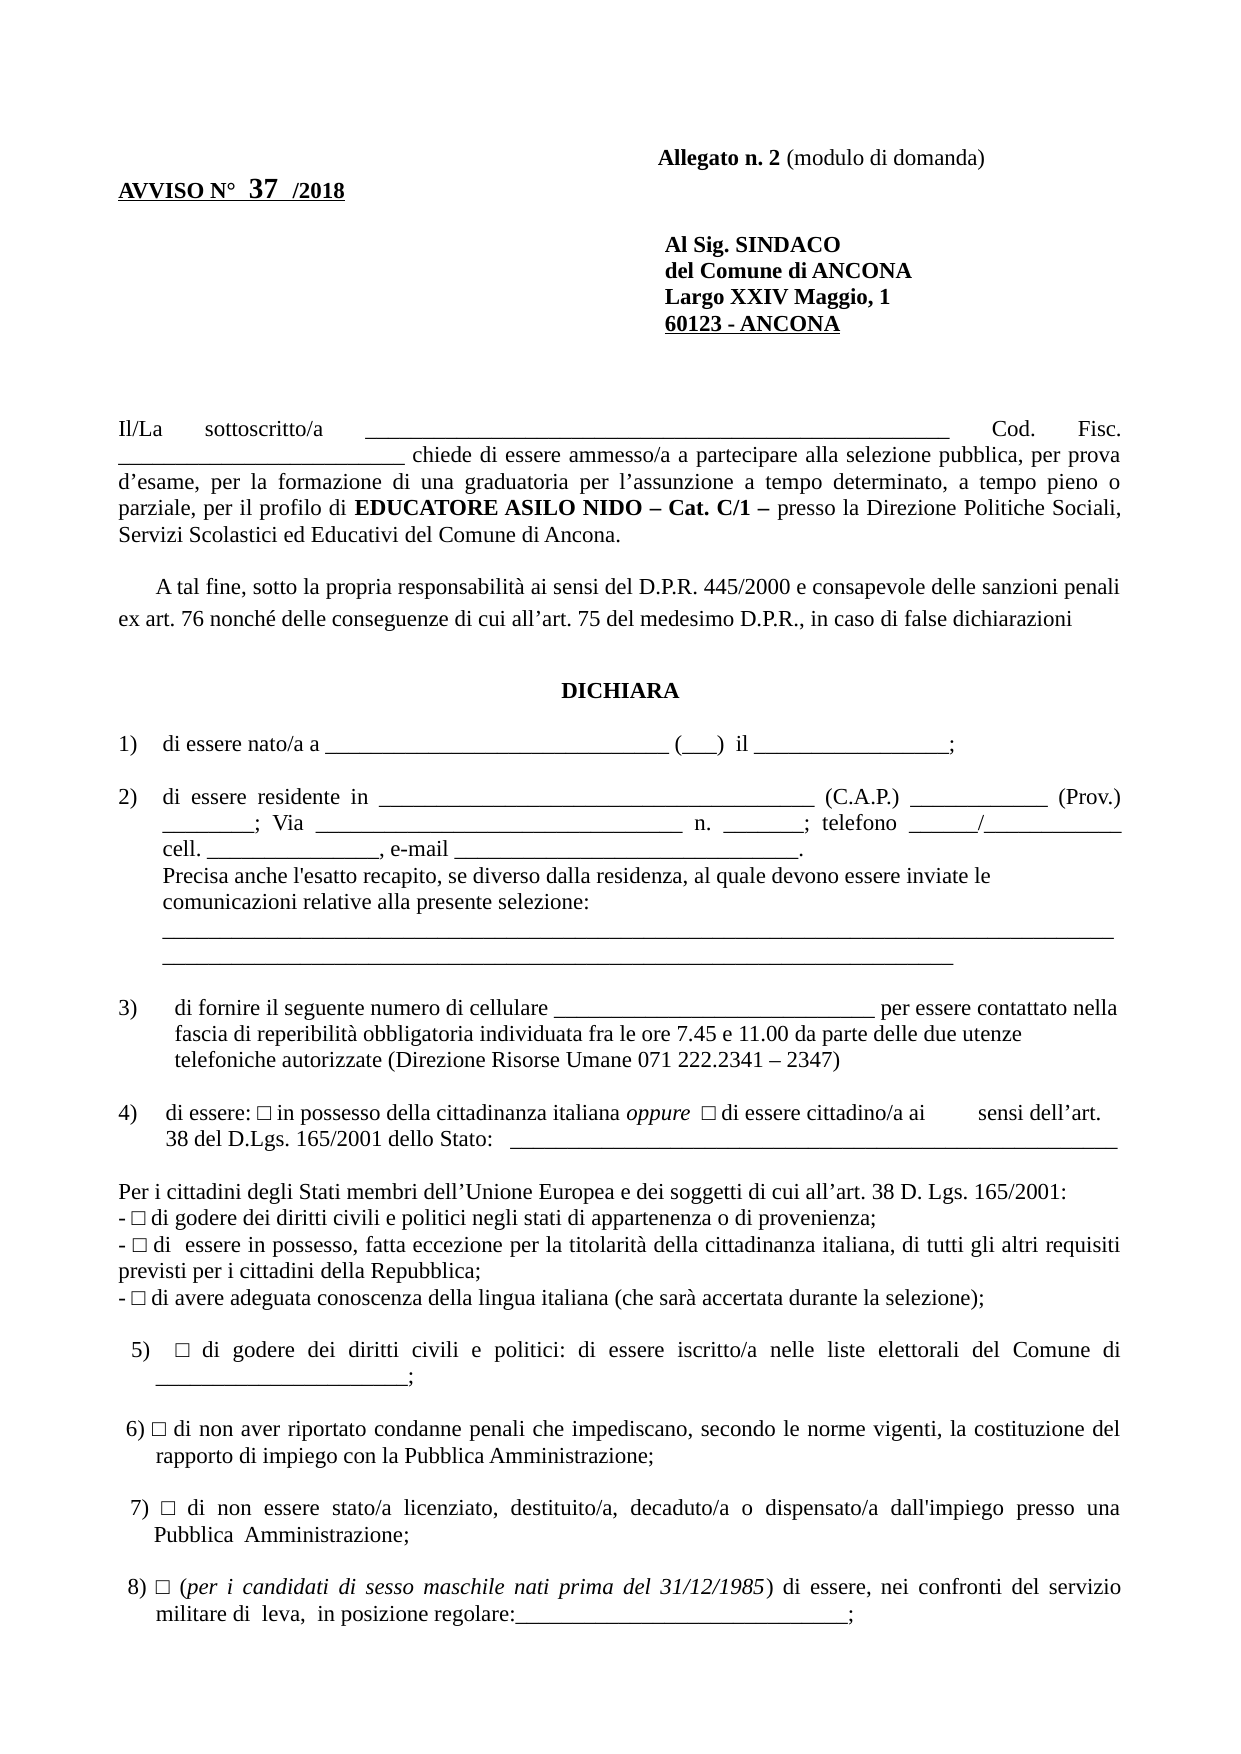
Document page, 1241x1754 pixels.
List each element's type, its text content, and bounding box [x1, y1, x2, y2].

subtitle DICHIARA [118, 677, 1122, 704]
text - □ di godere dei diritti civili e politici negli stati di appartenenza o di provenienza; [118, 1204, 1122, 1231]
text - □ di avere adeguata conoscenza della lingua italiana (che sarà accertata durante la selezione); [118, 1283, 1122, 1310]
text 4) di essere: □ in possesso della cittadinanza italiana oppure □ di essere cittadino/a ai sensi dell’art. 38 del D.Lgs. 165/2001 dello Stato: _____________________________________________________ [118, 1099, 1122, 1152]
text del Comune di ANCONA [620, 257, 1122, 283]
text 5) □ di godere dei diritti civili e politici: di essere iscritto/a nelle liste elettorali del Comune di ______________________; [118, 1336, 1122, 1389]
text Al Sig. SINDACO [620, 231, 1122, 257]
text 8) □ (per i candidati di sesso maschile nati prima del 31/12/1985) di essere, nei confronti del servizio militare di leva, in posizione regolare:_____________________________; [118, 1573, 1122, 1626]
text Precisa anche l'esatto recapito, se diverso dalla residenza, al quale devono essere inviate le comunicazioni relative alla presente selezione: [162, 862, 1122, 914]
text AVVISO N° 37 /2018 [118, 171, 1122, 204]
text ________________________________________________________________________________________________________________________________________________________ [162, 914, 1122, 967]
text A tal fine, sotto la propria responsabilità ai sensi del D.P.R. 445/2000 e consapevole delle sanzioni penali ex art. 76 nonché delle conseguenze di cui all’art. 75 del medesimo D.P.R., in caso di false dichiarazioni [118, 573, 1122, 631]
text 60123 - ANCONA [620, 310, 1122, 336]
text Per i cittadini degli Stati membri dell’Unione Europea e dei soggetti di cui all’art. 38 D. Lgs. 165/2001: [118, 1178, 1122, 1204]
text Largo XXIV Maggio, 1 [620, 283, 1122, 310]
text Allegato n. 2 (modulo di domanda) [192, 144, 1122, 171]
text 3) di fornire il seguente numero di cellulare ____________________________ per essere contattato nella fascia di reperibilità obbligatoria individuata fra le ore 7.45 e 11.00 da parte delle due utenze telefoniche autorizzate (Direzione Risorse Umane 071 222.2341 – 2347) [118, 994, 1122, 1073]
text 6) □ di non aver riportato condanne penali che impediscano, secondo le norme vigenti, la costituzione del rapporto di impiego con la Pubblica Amministrazione; [118, 1415, 1122, 1468]
text - □ di essere in possesso, fatta eccezione per la titolarità della cittadinanza italiana, di tutti gli altri requisiti previsti per i cittadini della Repubblica; [118, 1231, 1122, 1283]
text Il/La sottoscritto/a ___________________________________________________ Cod. Fisc. _________________________ chiede di essere ammesso/a a partecipare alla selezione pubblica, per prova d’esame, per la formazione di una graduatoria per l’assunzione a tempo determinato, a tempo pieno o parziale, per il profilo di EDUCATORE ASILO NIDO – Cat. C/1 – presso la Direzione Politiche Sociali, Servizi Scolastici ed Educativi del Comune di Ancona. [118, 415, 1122, 547]
text 2) di essere residente in ______________________________________ (C.A.P.) ____________ (Prov.) ________; Via ________________________________ n. _______; telefono ______/____________ cell. _______________, e-mail ______________________________. [118, 783, 1122, 862]
text 7) □ di non essere stato/a licenziato, destituito/a, decaduto/a o dispensato/a dall'impiego presso una Pubblica Amministrazione; [130, 1494, 1122, 1547]
text 1) di essere nato/a a ______________________________ (___) il _________________; [118, 730, 1122, 756]
